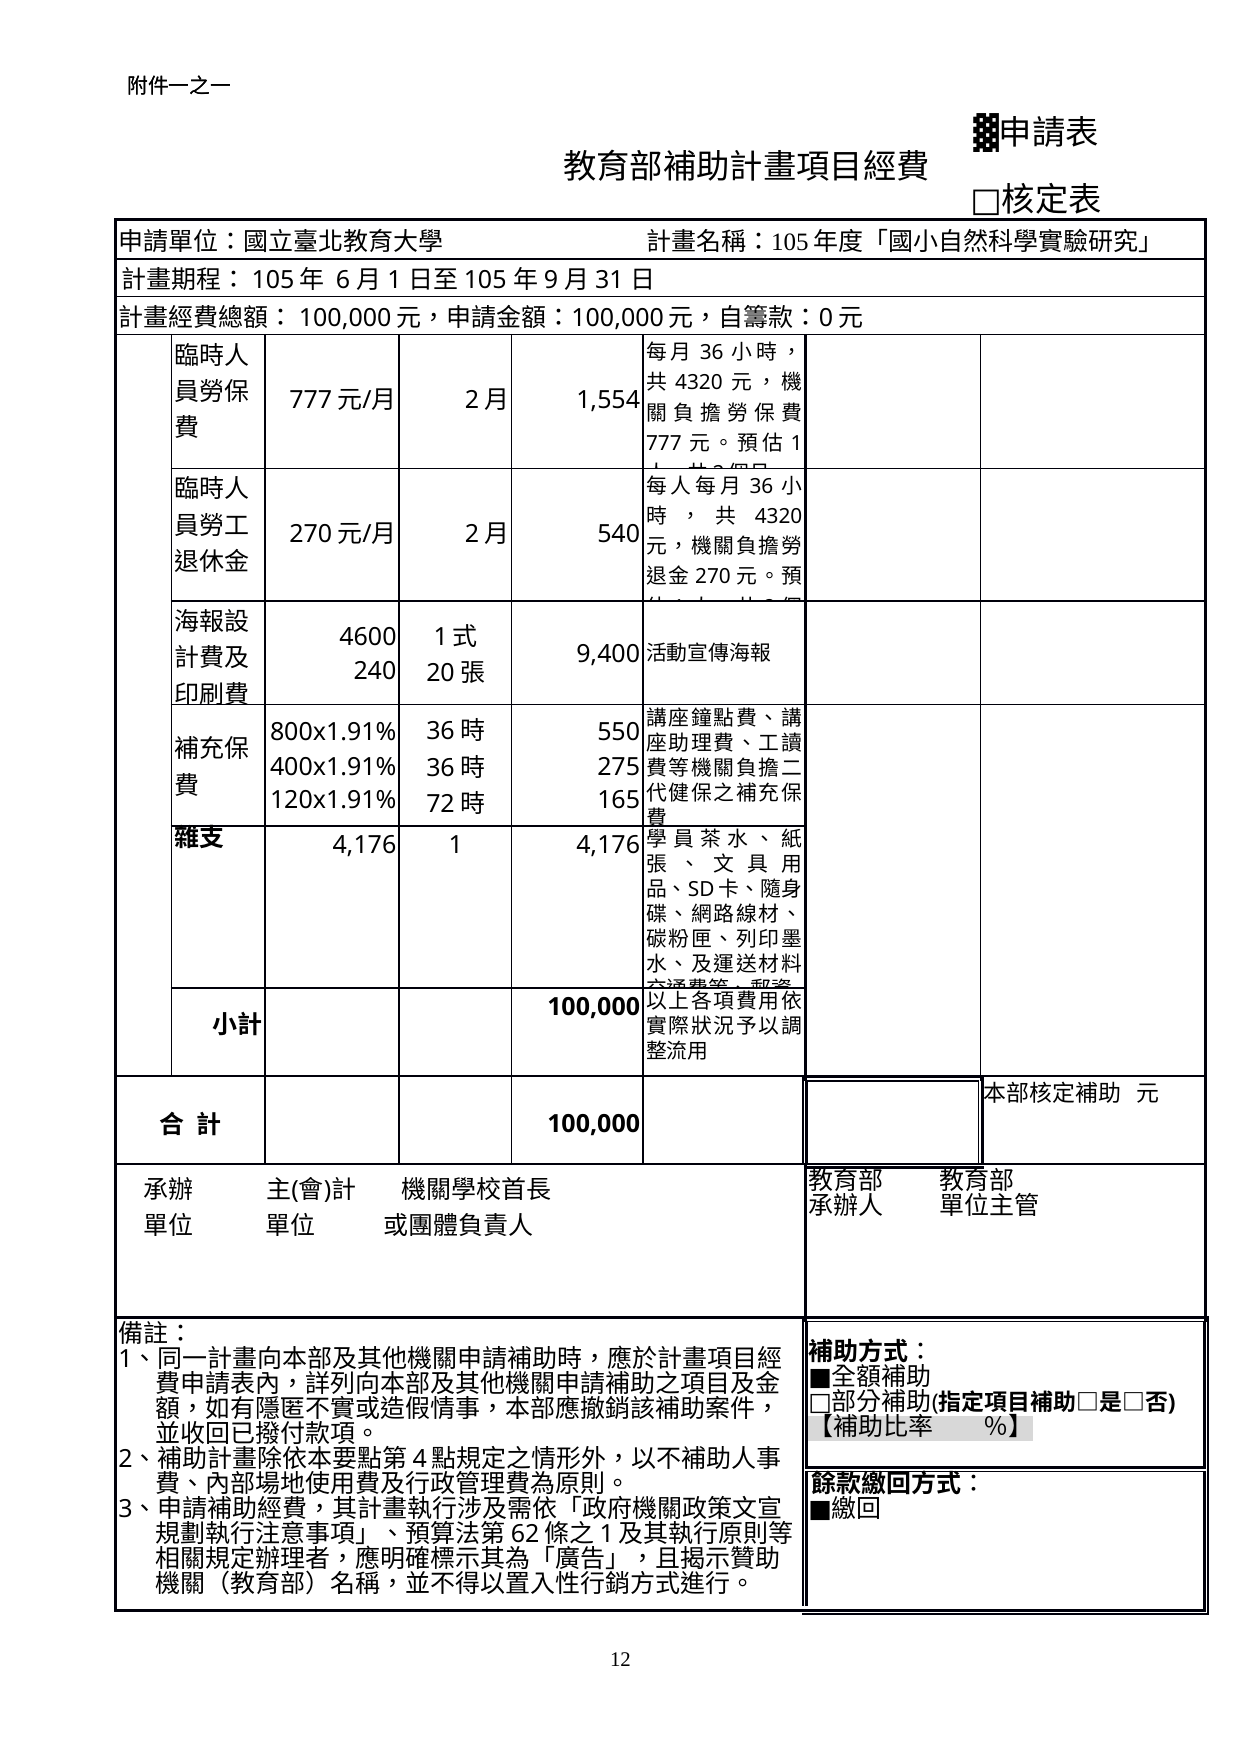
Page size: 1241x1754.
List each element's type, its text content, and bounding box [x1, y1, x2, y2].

table_cell 臨時人員勞工退休金 [172, 469, 264, 600]
table_cell 4,176 [512, 827, 642, 987]
table_cell 計畫期程： 105年 6 月 1 日至 105 年 9 月 31 日 [117, 260, 1204, 296]
table_cell [807, 335, 980, 467]
table_cell [981, 469, 1204, 600]
table_header [265, 118, 287, 151]
table_cell [539, 185, 745, 218]
table_cell 每月36小時，共4320元，機關負擔勞保費777元。預估1人，共2個月。 [644, 335, 804, 467]
table_cell [981, 602, 1204, 703]
table_cell 1 [400, 827, 511, 987]
table_cell 540 [512, 469, 642, 600]
table_cell 教育部 教育部 承辦人 單位主管 [807, 1165, 1204, 1316]
table_cell 36時 36時 72時 [400, 705, 511, 825]
table_cell [807, 469, 980, 600]
table_cell 100,000 [512, 989, 642, 1075]
table_cell 申請單位：國立臺北教育大學 [117, 221, 643, 257]
table_cell 計畫經費總額： 100,000元，申請金額：100,000元，自籌款：0元 [117, 297, 1204, 334]
table_cell [115, 151, 171, 185]
table_cell 270元/月 [266, 469, 398, 600]
table_cell 海報設計費及印刷費 [172, 602, 264, 703]
table_cell [117, 335, 171, 1075]
table_cell 9,400 [512, 602, 642, 703]
table_cell 小計 [172, 989, 264, 1075]
table_cell [808, 1082, 978, 1163]
table_cell 合 計 [117, 1077, 264, 1163]
table_cell 學員茶水、紙張、文具用品、SD卡、隨身碟、網路線材、碳粉匣、列印墨水、及運送材料交通費等、郵資 [644, 827, 804, 987]
table_cell [171, 185, 265, 218]
table_cell 講座鐘點費、講座助理費、工讀費等機關負擔二代健保之補充保費 [644, 705, 804, 825]
table_cell [644, 1077, 802, 1163]
table_cell 備註： 1、同一計畫向本部及其他機關申請補助時，應於計畫項目經費申請表內，詳列向本部及其他機關申請補助之項目及金額，如有隱匿不實或造假情事，本部應撤銷該補助案件，並收回已撥付款項。 2、補助計畫除依本要點第4點規定之情形外，以不補助人事費、內部場地使用費及行政管理費為原則。 3、申請補助經費，其計畫執行涉及需依「政府機關政策文宣規劃執行注意事項」、預算法第62條之1及其執行原則等相關規定辦理者，應明確標示其為「廣告」，且揭示贊助機關（教育部）名稱，並不得以置入性行銷方式進行。 [117, 1319, 805, 1609]
table_cell [287, 185, 414, 218]
table_cell [265, 151, 287, 185]
table_cell 100,000 [512, 1077, 642, 1163]
table_cell 教育部補助計畫項目經費 [287, 151, 1206, 185]
table_cell 計畫名稱：105年度「國小自然科學實驗研究」 [643, 221, 1204, 257]
table_cell [266, 1077, 398, 1163]
table_cell [266, 989, 398, 1075]
table_cell 本部核定補助 元 [984, 1077, 1204, 1163]
table_header [414, 118, 538, 151]
table_cell [981, 825, 1204, 987]
table_cell 雜支 [172, 827, 264, 987]
table_cell [400, 1077, 511, 1163]
table_cell 每人每月36小時，共4320元，機關負擔勞退金270元。預估1人，共2個月。 [644, 469, 804, 600]
table_header [287, 118, 414, 151]
table_header [171, 118, 265, 151]
table_cell □核定表 [745, 185, 1206, 218]
table_cell [171, 151, 265, 185]
table_cell 2月 [400, 335, 511, 467]
table_header [115, 119, 171, 151]
table_cell [981, 987, 1204, 1075]
table_cell 1,554 [512, 335, 642, 467]
table_cell 4600 240 [266, 602, 398, 703]
table_cell 承辦 主(會)計 機關學校首長 單位 單位 或團體負責人 [117, 1165, 804, 1316]
table_cell 2月 [400, 469, 511, 600]
table_cell [414, 185, 538, 218]
table_cell 800x1.91% 400x1.91% 120x1.91% [266, 705, 398, 825]
table_cell 臨時人員勞保費 [172, 335, 264, 467]
table_header [539, 118, 745, 151]
table_cell [807, 987, 980, 1075]
table_cell 活動宣傳海報 [644, 602, 804, 703]
table_cell [981, 335, 1204, 467]
table_cell 550 275 165 [512, 705, 642, 825]
table_cell [807, 705, 980, 825]
table_cell 補助方式： ■全額補助 □部分補助(指定項目補助□是□否) 【補助比率 ％】 [808, 1322, 1203, 1466]
table_cell [115, 185, 171, 218]
table_cell 補充保費 [172, 705, 264, 825]
table_cell [400, 989, 511, 1075]
table_cell [807, 825, 980, 987]
table_cell [981, 705, 1204, 825]
table_cell 777元/月 [266, 335, 398, 467]
table_cell 1式 20張 [400, 602, 511, 703]
table_cell 以上各項費用依實際狀況予以調整流用 [644, 989, 804, 1075]
table_header ▓申請表 [745, 118, 976, 151]
table_cell 4,176 [266, 827, 398, 987]
table_cell [265, 185, 287, 218]
table_header ▓申請表 [999, 118, 1206, 151]
table_cell [807, 602, 980, 703]
table_cell 餘款繳回方式： ■繳回 [805, 1472, 1203, 1609]
